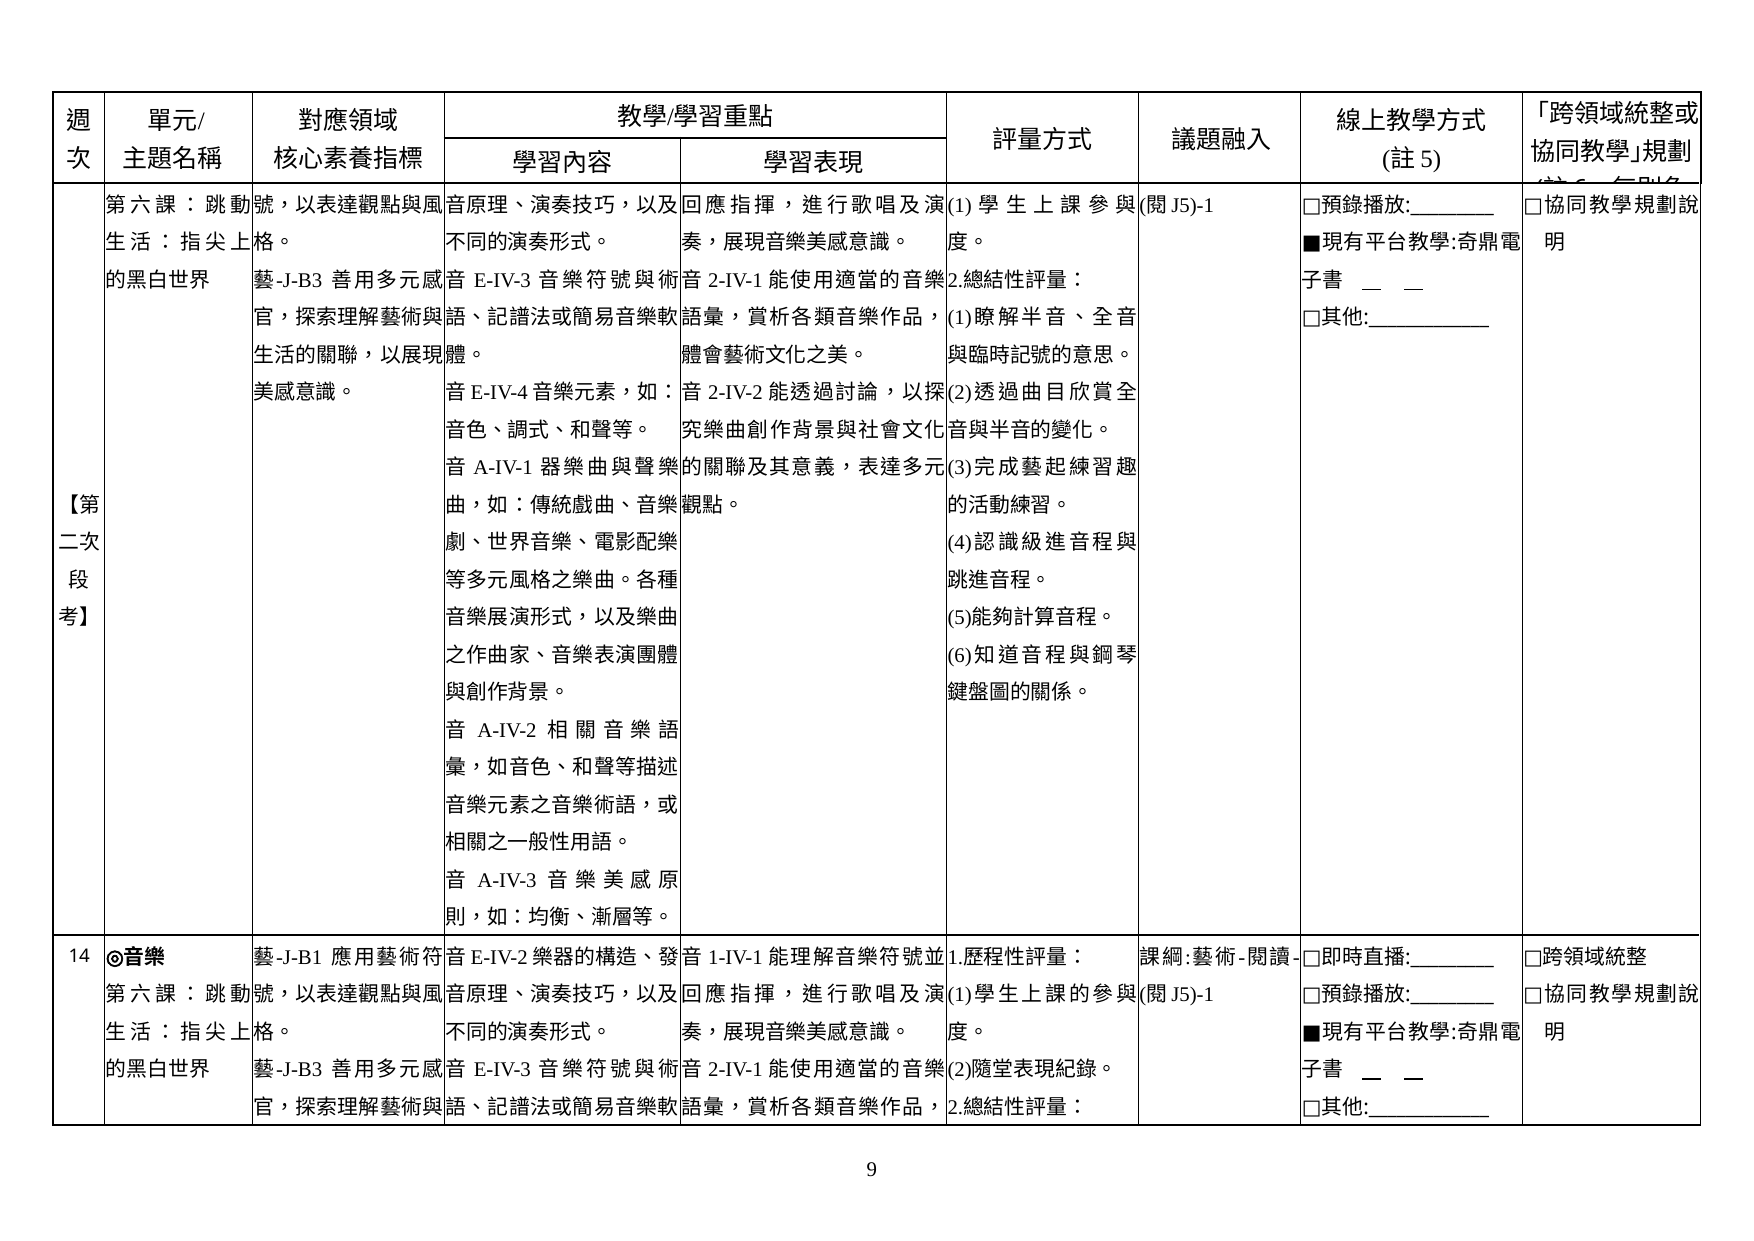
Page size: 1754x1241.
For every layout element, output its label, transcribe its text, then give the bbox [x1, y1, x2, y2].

table_cell 課綱:藝術-閱讀-(閱J5)-1 [1139, 184, 1300, 934]
table_cell 14 [54, 936, 104, 1124]
table_header 單元/ 主題名稱 [105, 93, 252, 182]
table_cell 學習表現 [681, 139, 946, 182]
table_cell □跨領域統整 □協同教學規劃說明 [1523, 182, 1700, 934]
table_cell 音原理、演奏技巧，以及不同的演奏形式。 音E-IV-3音樂符號與術語、記譜法或簡易音樂軟體。 音E-IV-4音樂元素，如：音色、調式、和聲等。 音A-IV-1器樂曲與聲樂曲，如：傳統戲曲、音樂劇、世界音樂、電影配樂等多元風格之樂曲。各種音樂展演形式，以及樂曲之作曲家、音樂表演團體與創作背景。 音A-IV-2相關音樂語彙，如音色、和聲等描述音樂元素之音樂術語，或相關之一般性用語。 音A-IV-3音樂美感原則，如：均衡、漸層等。 [445, 184, 680, 934]
table_cell 回應指揮，進行歌唱及演奏，展現音樂美感意識。 音2-IV-1能使用適當的音樂語彙，賞析各類音樂作品，體會藝術文化之美。 音2-IV-2能透過討論，以探究樂曲創作背景與社會文化的關聯及其意義，表達多元觀點。 [681, 184, 946, 934]
table_header 週次 [54, 93, 104, 182]
table_cell 號，以表達觀點與風格。 藝-J-B3 善用多元感官，探索理解藝術與生活的關聯，以展現美感意識。 [253, 184, 444, 934]
table_cell (1)學生上課參與度。 2.總結性評量： (1)瞭解半音、全音與臨時記號的意思。 (2)透過曲目欣賞全音與半音的變化。 (3)完成藝起練習趣的活動練習。 (4)認識級進音程與跳進音程。 (5)能夠計算音程。 (6)知道音程與鋼琴鍵盤圖的關係。 [947, 184, 1138, 934]
table_cell 藝-J-B1 應用藝術符號，以表達觀點與風格。 藝-J-B3 善用多元感官，探索理解藝術與 [253, 936, 444, 1124]
table_cell 1.歷程性評量： (1)學生上課的參與度。 (2)隨堂表現紀錄。 2.總結性評量： [947, 936, 1138, 1124]
table_header 議題融入 [1139, 93, 1300, 182]
table_cell □跨領域統整 □協同教學規劃說明 [1523, 934, 1700, 1124]
table_cell 第六課：跳動生活：指尖上的黑白世界 [105, 184, 252, 934]
table_cell ◎音樂 第六課：跳動生活：指尖上的黑白世界 [105, 936, 252, 1124]
table_cell 學習內容 [445, 139, 680, 182]
table_cell □即時直播:_________ □預錄播放:_________ ■現有平台教學:奇鼎電子書 □其他:_____________ [1301, 936, 1522, 1124]
table_cell 【第二次段考】 [54, 184, 104, 934]
table_cell □即時直播:_________ □預錄播放:_________ ■現有平台教學:奇鼎電子書 □其他:_____________ [1301, 184, 1522, 934]
table_header 教學/學習重點 [445, 93, 946, 137]
table_header 評量方式 [947, 93, 1138, 182]
table_header 線上教學方式 (註5) [1301, 93, 1522, 182]
table_header 對應領域 核心素養指標 [253, 93, 444, 182]
table_header 「跨領域統整或 協同教學｣規劃 (註6，無則免填) [1523, 93, 1700, 182]
table_cell 課綱:藝術-閱讀-(閱J5)-1 [1139, 936, 1300, 1124]
table_cell 音E-IV-2樂器的構造、發音原理、演奏技巧，以及不同的演奏形式。 音E-IV-3音樂符號與術語、記譜法或簡易音樂軟 [445, 936, 680, 1124]
table_cell 音1-IV-1能理解音樂符號並回應指揮，進行歌唱及演奏，展現音樂美感意識。 音2-IV-1能使用適當的音樂語彙，賞析各類音樂作品， [681, 936, 946, 1124]
